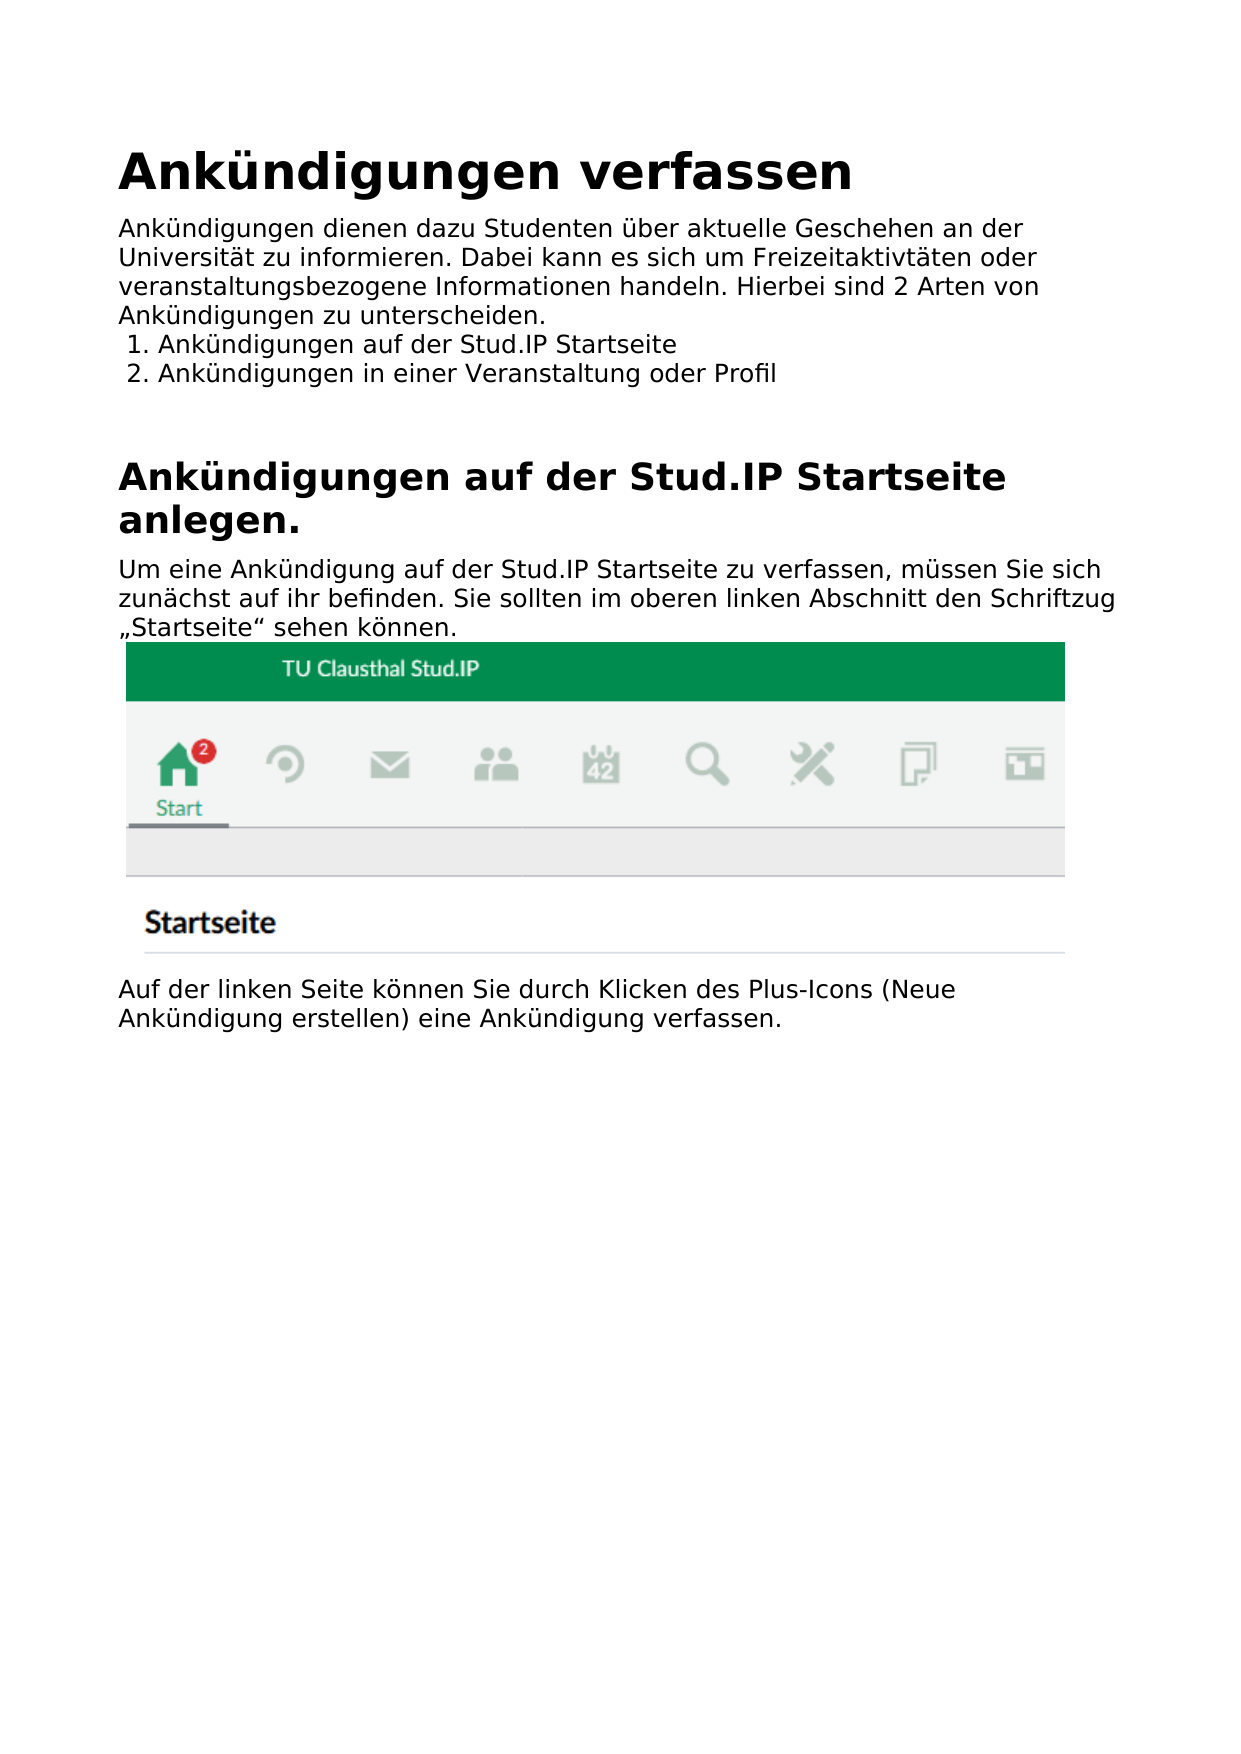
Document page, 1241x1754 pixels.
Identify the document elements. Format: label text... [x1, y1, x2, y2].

subtitle Ankündigungen auf der Stud.IP Startseite anlegen. [118, 456, 1122, 543]
picture [126, 642, 1065, 957]
text Um eine Ankündigung auf der Stud.IP Startseite zu verfassen, müssen Sie sich zunächst auf ihr befinden. Sie sollten im oberen linken Abschnitt den Schriftzug „Startseite“ sehen können. [118, 555, 1122, 963]
text Auf der linken Seite können Sie durch Klicken des Plus-Icons (Neue Ankündigung erstellen) eine Ankündigung verfassen. [118, 975, 1122, 1063]
text Ankündigungen dienen dazu Studenten über aktuelle Geschehen an der Universität zu informieren. Dabei kann es sich um Freizeitaktivtäten oder veranstaltungsbezogene Informationen handeln. Hierbei sind 2 Arten von Ankündigungen zu unterscheiden. 1. Ankündigungen auf der Stud.IP Startseite 2. Ankündigungen in einer Veranstaltung oder Profil [118, 214, 1122, 418]
subtitle Ankündigungen verfassen [118, 143, 1122, 201]
